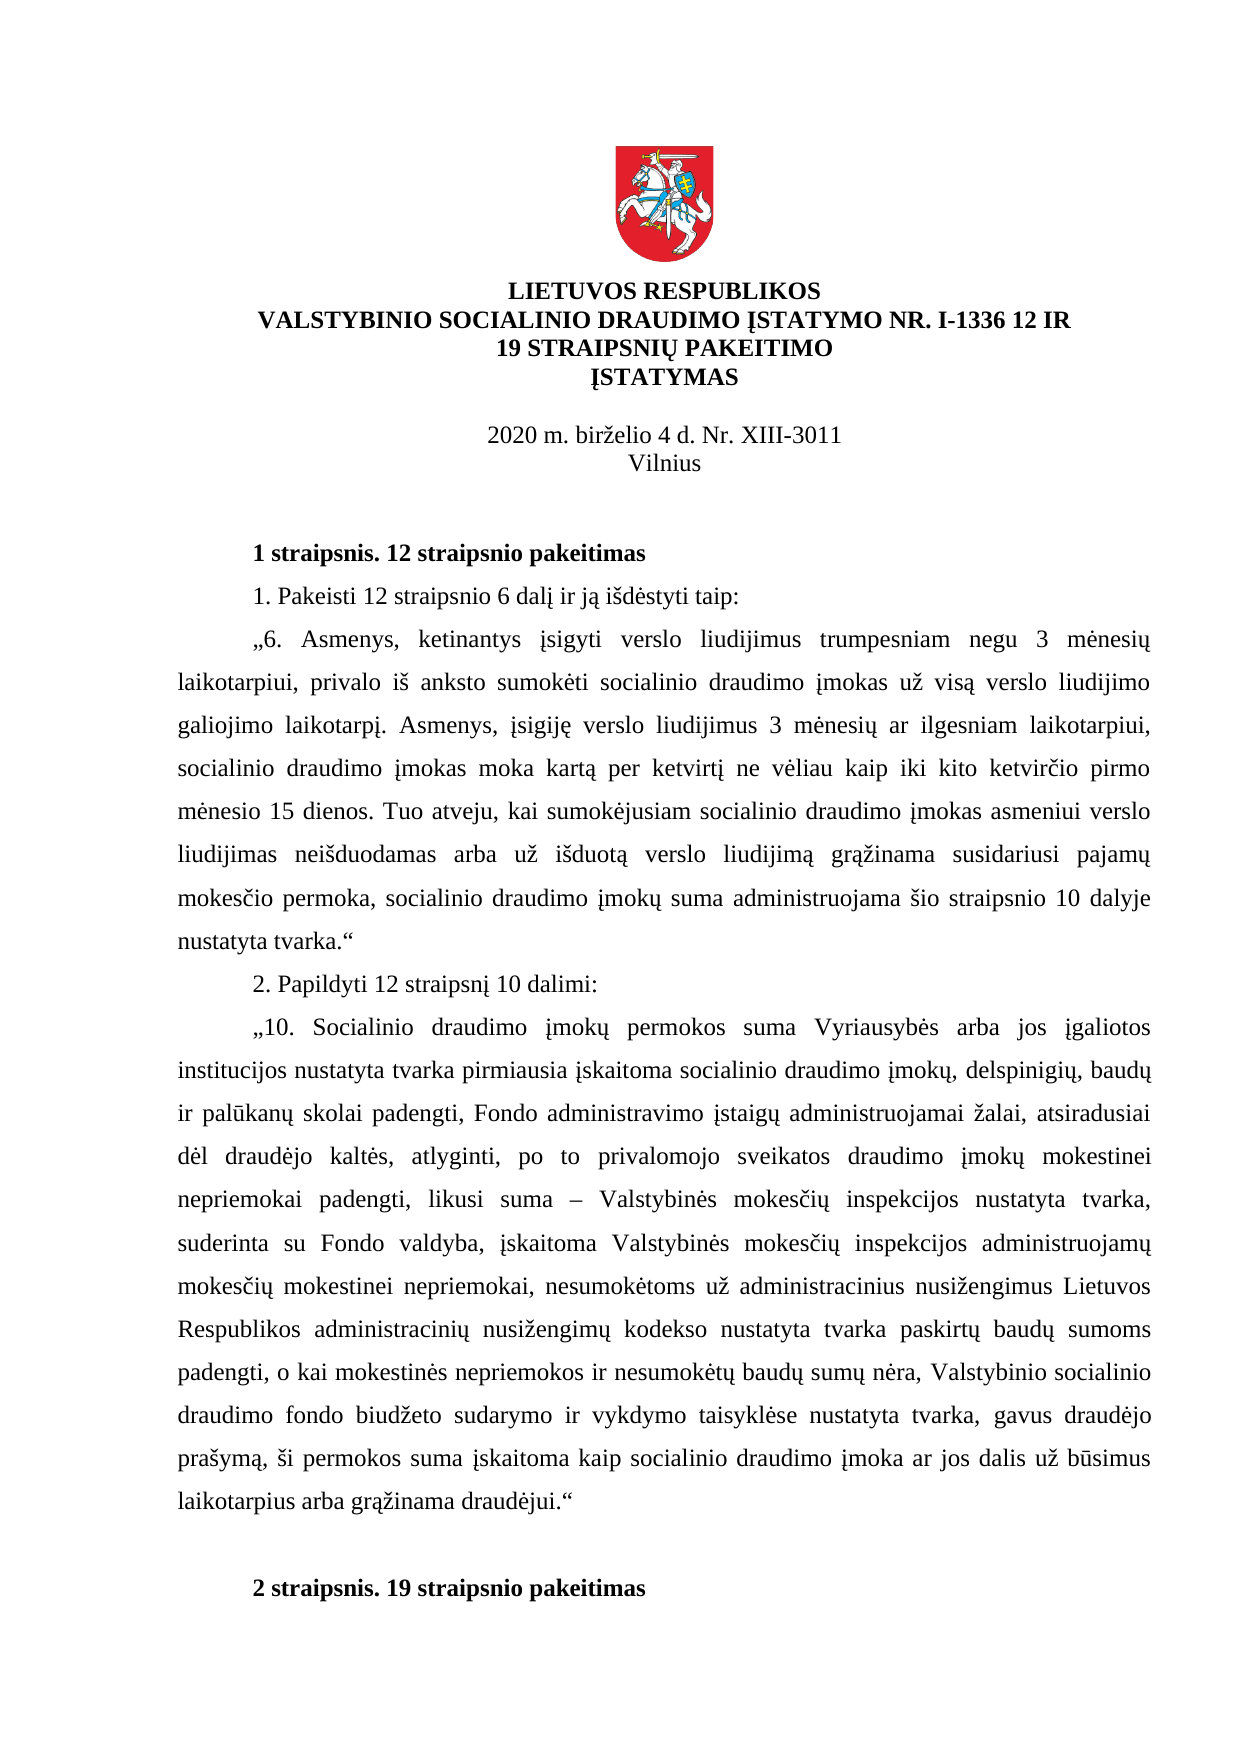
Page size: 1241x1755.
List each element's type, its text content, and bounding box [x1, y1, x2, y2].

text 1 straipsnis. 12 straipsnio pakeitimas [177, 538, 1152, 566]
text VALSTYBINIO SOCIALINIO DRAUDIMO ĮSTATYMO NR. I-1336 12 IR 19 STRAIPSNIŲ PAKEITIMO [177, 305, 1152, 362]
text 2020 m. birželio 4 d. Nr. XIII-3011 [177, 420, 1152, 448]
text 2. Papildyti 12 straipsnį 10 dalimi: [177, 969, 1152, 998]
text ĮSTATYMAS [177, 362, 1152, 391]
text Vilnius [177, 448, 1152, 477]
text „6. Asmenys, ketinantys įsigyti verslo liudijimus trumpesniam negu 3 mėnesių laikotarpiui, privalo iš anksto sumokėti socialinio draudimo įmokas už visą verslo liudijimo galiojimo laikotarpį. Asmenys, įsigiję verslo liudijimus 3 mėnesių ar ilgesniam laikotarpiui, socialinio draudimo įmokas moka kartą per ketvirtį ne vėliau kaip iki kito ketvirčio pirmo mėnesio 15 dienos. Tuo atveju, kai sumokėjusiam socialinio draudimo įmokas asmeniui verslo liudijimas neišduodamas arba už išduotą verslo liudijimą grąžinama susidariusi pajamų mokesčio permoka, socialinio draudimo įmokų suma administruojama šio straipsnio 10 dalyje nustatyta tvarka.“ [177, 624, 1152, 954]
text 2 straipsnis. 19 straipsnio pakeitimas [177, 1573, 1152, 1601]
text LIETUVOS RESPUBLIKOS [177, 276, 1152, 305]
text „10. Socialinio draudimo įmokų permokos suma Vyriausybės arba jos įgaliotos institucijos nustatyta tvarka pirmiausia įskaitoma socialinio draudimo įmokų, delspinigių, baudų ir palūkanų skolai padengti, Fondo administravimo įstaigų administruojamai žalai, atsiradusiai dėl draudėjo kaltės, atlyginti, po to privalomojo sveikatos draudimo įmokų mokestinei nepriemokai padengti, likusi suma – Valstybinės mokesčių inspekcijos nustatyta tvarka, suderinta su Fondo valdyba, įskaitoma Valstybinės mokesčių inspekcijos administruojamų mokesčių mokestinei nepriemokai, nesumokėtoms už administracinius nusižengimus Lietuvos Respublikos administracinių nusižengimų kodekso nustatyta tvarka paskirtų baudų sumoms padengti, o kai mokestinės nepriemokos ir nesumokėtų baudų sumų nėra, Valstybinio socialinio draudimo fondo biudžeto sudarymo ir vykdymo taisyklėse nustatyta tvarka, gavus draudėjo prašymą, ši permokos suma įskaitoma kaip socialinio draudimo įmoka ar jos dalis už būsimus laikotarpius arba grąžinama draudėjui.“ [177, 1012, 1152, 1515]
text 1. Pakeisti 12 straipsnio 6 dalį ir ją išdėstyti taip: [177, 581, 1152, 609]
